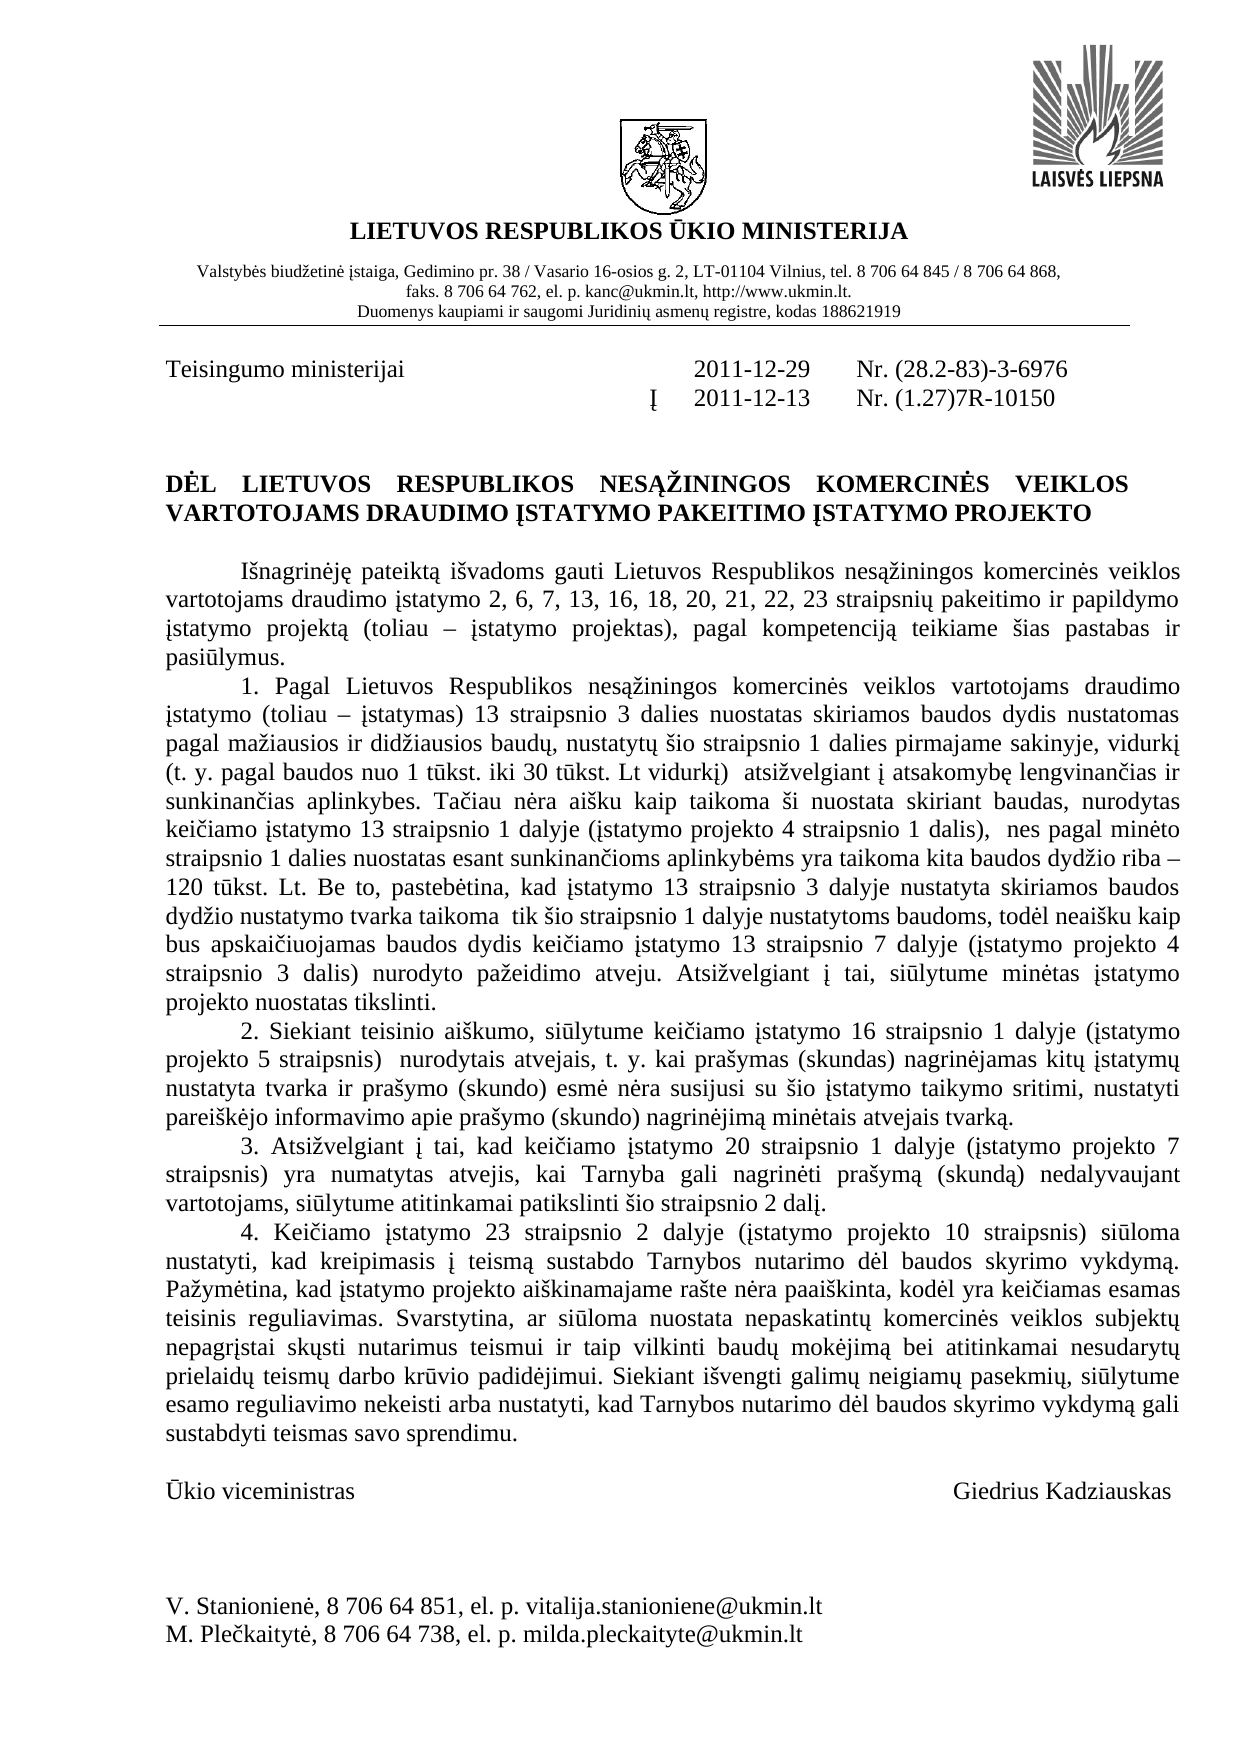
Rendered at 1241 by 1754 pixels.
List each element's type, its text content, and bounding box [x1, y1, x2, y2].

table_cell [649, 441, 693, 469]
text Valstybės biudžetinė įstaiga, Gedimino pr. 38 / Vasario 16-osios g. 2, LT-01104 Vilnius, tel. 8 706 64 845 / 8 706 64 868, faks. 8 706 64 762, el. p. kanc@ukmin.lt, http://www.ukmin.lt. [77, 261, 1181, 301]
text Ūkio viceministras Giedrius Kadziauskas [165, 1476, 1181, 1504]
text 1. Pagal Lietuvos Respublikos nesąžiningos komercinės veiklos vartotojams draudimo įstatymo (toliau – įstatymas) 13 straipsnio 3 dalies nuostatas skiriamos baudos dydis nustatomas pagal mažiausios ir didžiausios baudų, nustatytų šio straipsnio 1 dalies pirmajame sakinyje, vidurkį (t. y. pagal baudos nuo 1 tūkst. iki 30 tūkst. Lt vidurkį) atsižvelgiant į atsakomybę lengvinančias ir sunkinančias aplinkybes. Tačiau nėra aišku kaip taikoma ši nuostata skiriant baudas, nurodytas keičiamo įstatymo 13 straipsnio 1 dalyje (įstatymo projekto 4 straipsnio 1 dalis), nes pagal minėto straipsnio 1 dalies nuostatas esant sunkinančioms aplinkybėms yra taikoma kita baudos dydžio riba – 120 tūkst. Lt. Be to, pastebėtina, kad įstatymo 13 straipsnio 3 dalyje nustatyta skiriamos baudos dydžio nustatymo tvarka taikoma tik šio straipsnio 1 dalyje nustatytoms baudoms, todėl neaišku kaip bus apskaičiuojamas baudos dydis keičiamo įstatymo 13 straipsnio 7 dalyje (įstatymo projekto 4 straipsnio 3 dalis) nurodyto pažeidimo atveju. Atsižvelgiant į tai, siūlytume minėtas įstatymo projekto nuostatas tikslinti. [165, 671, 1181, 1016]
table_cell Į [649, 383, 693, 441]
text 2. Siekiant teisinio aiškumo, siūlytume keičiamo įstatymo 16 straipsnio 1 dalyje (įstatymo projekto 5 straipsnis) nurodytais atvejais, t. y. kai prašymas (skundas) nagrinėjamas kitų įstatymų nustatyta tvarka ir prašymo (skundo) esmė nėra susijusi su šio įstatymo taikymo sritimi, nustatyti pareiškėjo informavimo apie prašymo (skundo) nagrinėjimą minėtais atvejais tvarką. [165, 1016, 1181, 1131]
table_cell dėl Lietuvos respublikos nesąžiningos komercinės veiklos vartotojams draudimo įstatymo pakeitimo įstatymo projekto [165, 470, 1133, 556]
table_header [649, 355, 693, 383]
text V. Stanionienė, 8 706 64 851, el. p. vitalija.stanioniene@ukmin.lt [165, 1591, 1181, 1619]
table_header Nr. (28.2-83)-3-6976 [856, 355, 1133, 383]
table_cell [165, 441, 649, 469]
table_header Teisingumo ministerijai [165, 355, 649, 441]
text 4. Keičiamo įstatymo 23 straipsnio 2 dalyje (įstatymo projekto 10 straipsnis) siūloma nustatyti, kad kreipimasis į teismą sustabdo Tarnybos nutarimo dėl baudos skyrimo vykdymą. Pažymėtina, kad įstatymo projekto aiškinamajame rašte nėra paaiškinta, kodėl yra keičiamas esamas teisinis reguliavimas. Svarstytina, ar siūloma nuostata nepaskatintų komercinės veiklos subjektų nepagrįstai skųsti nutarimus teismui ir taip vilkinti baudų mokėjimą bei atitinkamai nesudarytų prielaidų teismų darbo krūvio padidėjimui. Siekiant išvengti galimų neigiamų pasekmių, siūlytume esamo reguliavimo nekeisti arba nustatyti, kad Tarnybos nutarimo dėl baudos skyrimo vykdymą gali sustabdyti teismas savo sprendimu. [165, 1217, 1181, 1447]
table_cell [694, 441, 856, 469]
text Išnagrinėję pateiktą išvadoms gauti Lietuvos Respublikos nesąžiningos komercinės veiklos vartotojams draudimo įstatymo 2, 6, 7, 13, 16, 18, 20, 21, 22, 23 straipsnių pakeitimo ir papildymo įstatymo projektą (toliau – įstatymo projektas), pagal kompetenciją teikiame šias pastabas ir pasiūlymus. [165, 556, 1181, 671]
table_cell [856, 441, 1133, 469]
text LIETUVOS RESPUBLIKOS ŪKIO MINISTERIJA [77, 135, 1181, 244]
text Duomenys kaupiami ir saugomi Juridinių asmenų registre, kodas 188621919 [77, 301, 1181, 322]
table_cell 2011-12-13 [694, 383, 856, 441]
text 3. Atsižvelgiant į tai, kad keičiamo įstatymo 20 straipsnio 1 dalyje (įstatymo projekto 7 straipsnis) yra numatytas atvejis, kai Tarnyba gali nagrinėti prašymą (skundą) nedalyvaujant vartotojams, siūlytume atitinkamai patikslinti šio straipsnio 2 dalį. [165, 1131, 1181, 1217]
text M. Plečkaitytė, 8 706 64 738, el. p. milda.pleckaityte@ukmin.lt [165, 1619, 1181, 1648]
table_header 2011-12-29 [694, 355, 856, 383]
table_cell Nr. (1.27)7R-10150 [856, 383, 1133, 441]
